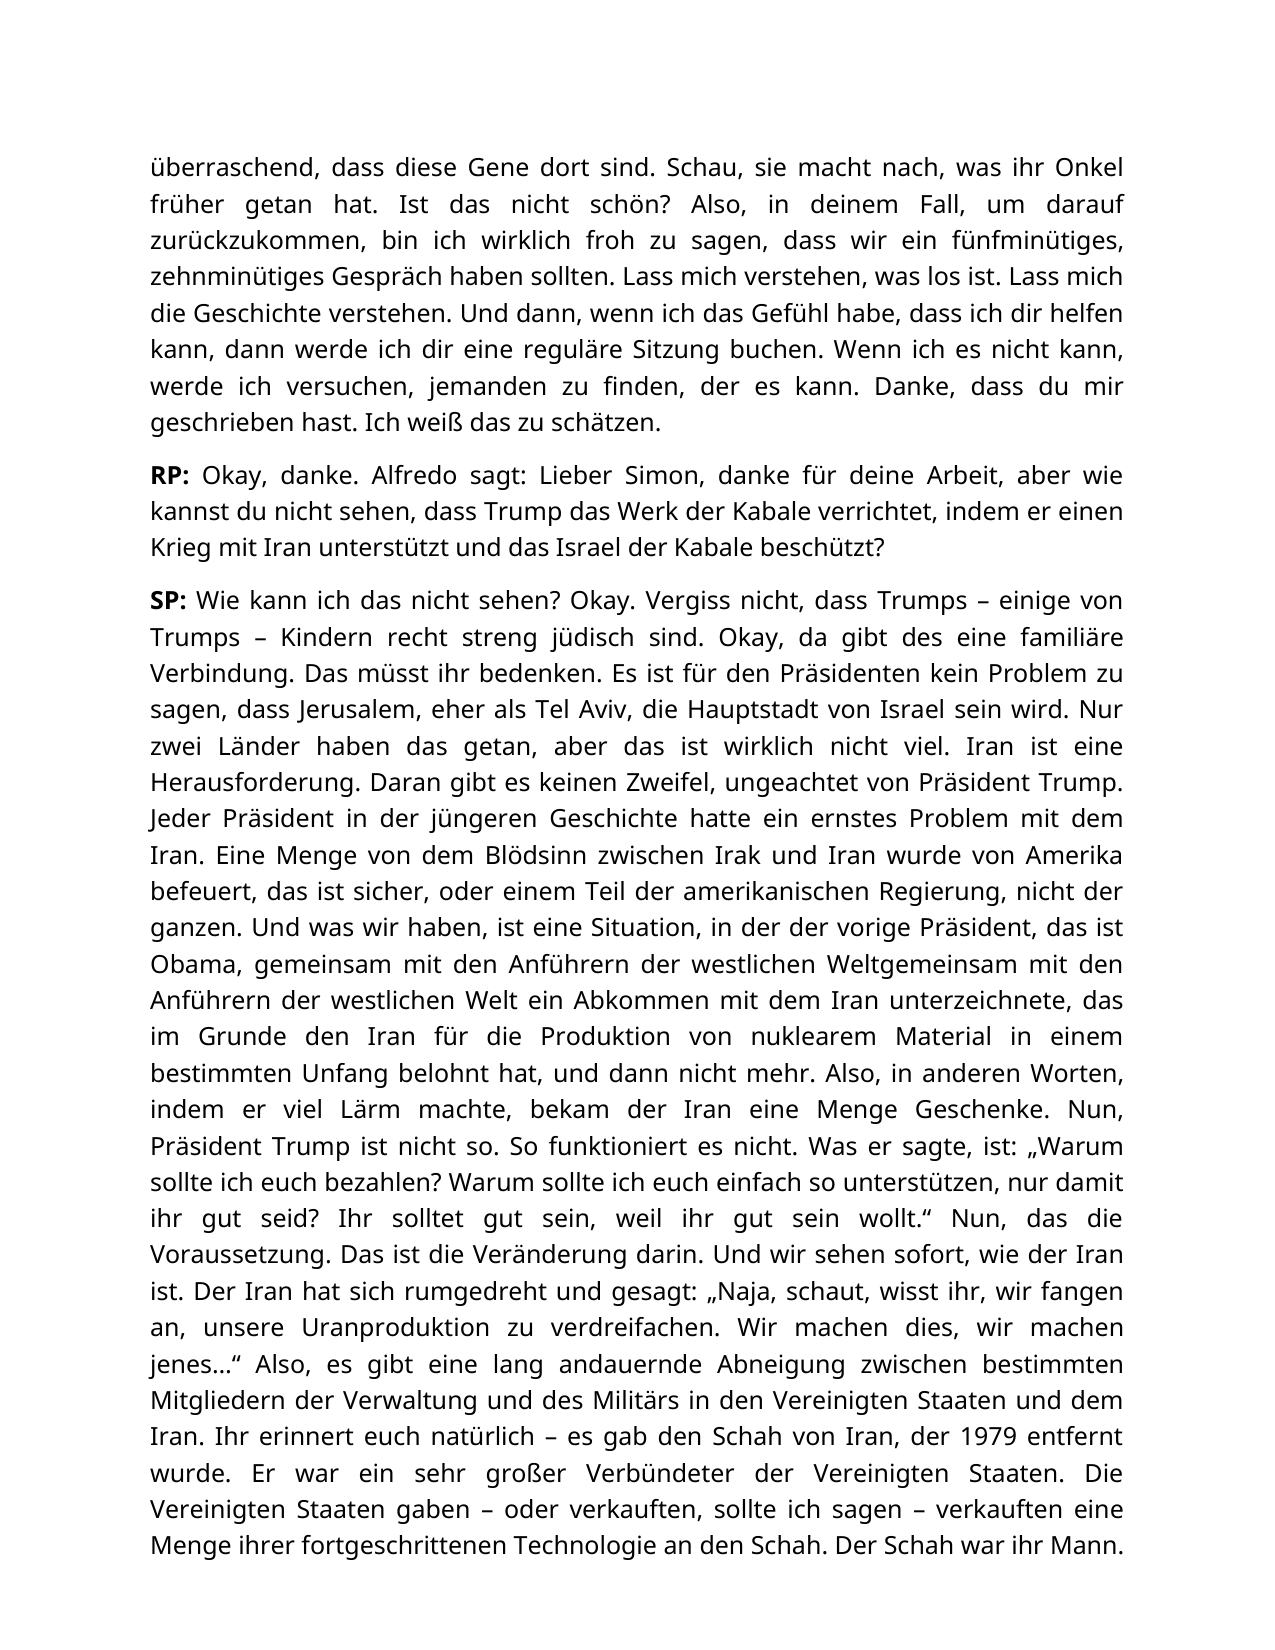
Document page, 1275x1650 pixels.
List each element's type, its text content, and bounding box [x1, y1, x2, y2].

text überraschend, dass diese Gene dort sind. Schau, sie macht nach, was ihr Onkel früher getan hat. Ist das nicht schön? Also, in deinem Fall, um darauf zurückzukommen, bin ich wirklich froh zu sagen, dass wir ein fünfminütiges, zehnminütiges Gespräch haben sollten. Lass mich verstehen, was los ist. Lass mich die Geschichte verstehen. Und dann, wenn ich das Gefühl habe, dass ich dir helfen kann, dann werde ich dir eine reguläre Sitzung buchen. Wenn ich es nicht kann, werde ich versuchen, jemanden zu finden, der es kann. Danke, dass du mir geschrieben hast. Ich weiß das zu schätzen. [150, 150, 1125, 438]
text RP: Okay, danke. Alfredo sagt: Lieber Simon, danke für deine Arbeit, aber wie kannst du nicht sehen, dass Trump das Werk der Kabale verrichtet, indem er einen Krieg mit Iran unterstützt und das Israel der Kabale beschützt? [150, 457, 1125, 564]
text SP: Wie kann ich das nicht sehen? Okay. Vergiss nicht, dass Trumps – einige von Trumps – Kindern recht streng jüdisch sind. Okay, da gibt des eine familiäre Verbindung. Das müsst ihr bedenken. Es ist für den Präsidenten kein Problem zu sagen, dass Jerusalem, eher als Tel Aviv, die Hauptstadt von Israel sein wird. Nur zwei Länder haben das getan, aber das ist wirklich nicht viel. Iran ist eine Herausforderung. Daran gibt es keinen Zweifel, ungeachtet von Präsident Trump. Jeder Präsident in der jüngeren Geschichte hatte ein ernstes Problem mit dem Iran. Eine Menge von dem Blödsinn zwischen Irak und Iran wurde von Amerika befeuert, das ist sicher, oder einem Teil der amerikanischen Regierung, nicht der ganzen. Und was wir haben, ist eine Situation, in der der vorige Präsident, das ist Obama, gemeinsam mit den Anführern der westlichen Weltgemeinsam mit den Anführern der westlichen Welt ein Abkommen mit dem Iran unterzeichnete, das im Grunde den Iran für die Produktion von nuklearem Material in einem bestimmten Unfang belohnt hat, und dann nicht mehr. Also, in anderen Worten, indem er viel Lärm machte, bekam der Iran eine Menge Geschenke. Nun, Präsident Trump ist nicht so. So funktioniert es nicht. Was er sagte, ist: „Warum sollte ich euch bezahlen? Warum sollte ich euch einfach so unterstützen, nur damit ihr gut seid? Ihr solltet gut sein, weil ihr gut sein wollt.“ Nun, das die Voraussetzung. Das ist die Veränderung darin. Und wir sehen sofort, wie der Iran ist. Der Iran hat sich rumgedreht und gesagt: „Naja, schaut, wisst ihr, wir fangen an, unsere Uranproduktion zu verdreifachen. Wir machen dies, wir machen jenes…“ Also, es gibt eine lang andauernde Abneigung zwischen bestimmten Mitgliedern der Verwaltung und des Militärs in den Vereinigten Staaten und dem Iran. Ihr erinnert euch natürlich – es gab den Schah von Iran, der 1979 entfernt wurde. Er war ein sehr großer Verbündeter der Vereinigten Staaten. Die Vereinigten Staaten gaben – oder verkauften, sollte ich sagen – verkauften eine Menge ihrer fortgeschrittenen Technologie an den Schah. Der Schah war ihr Mann. [150, 583, 1125, 1562]
